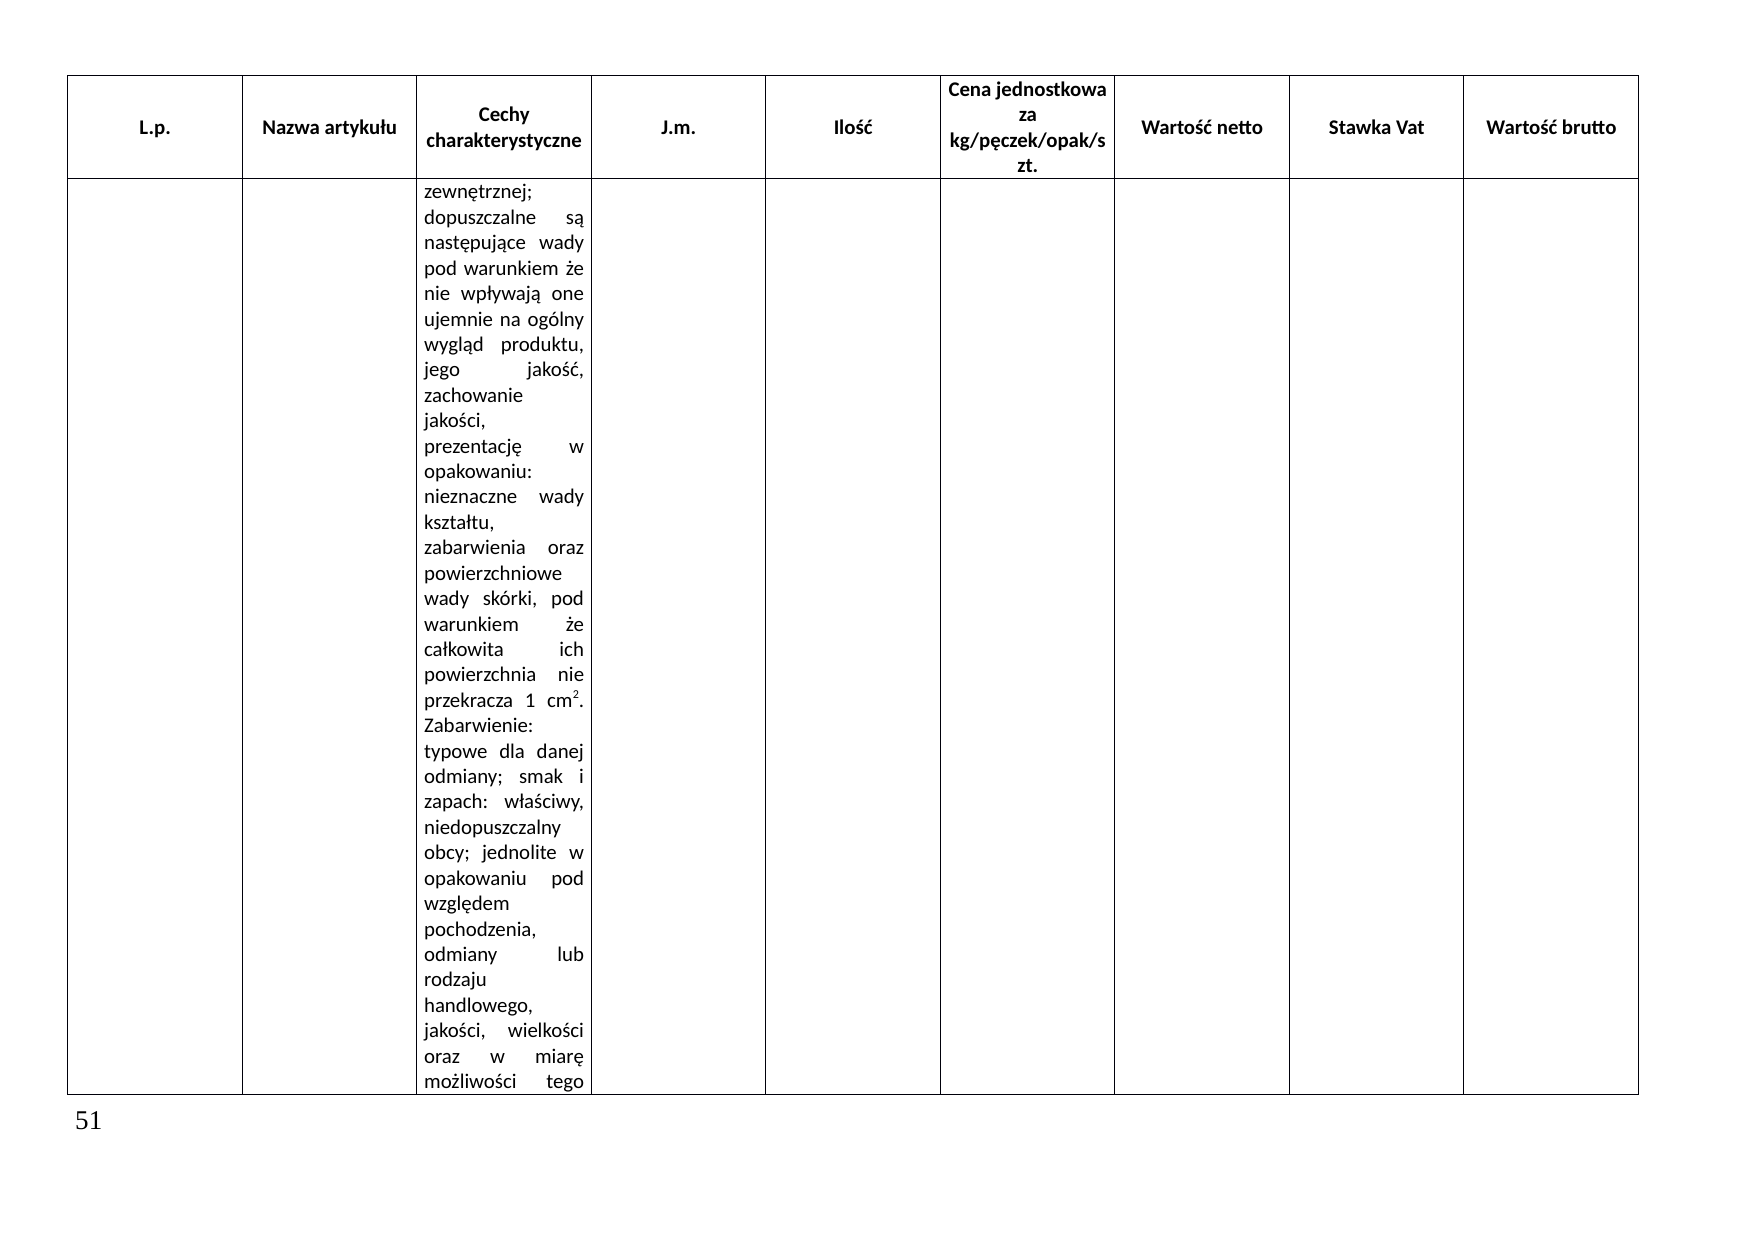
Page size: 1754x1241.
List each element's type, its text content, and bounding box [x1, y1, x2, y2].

table_header Cechy charakterystyczne [417, 76, 591, 178]
table_cell [1290, 179, 1463, 1094]
table_header Cena jednostkowa za kg/pęczek/opak/szt. [941, 76, 1114, 178]
table_cell [243, 179, 416, 1094]
table_cell [1115, 179, 1289, 1094]
table_cell [941, 179, 1114, 1094]
table_header Ilość [766, 76, 940, 178]
table_header Wartość brutto [1464, 76, 1638, 178]
table_header Nazwa artykułu [243, 76, 416, 178]
table_cell zewnętrznej; dopuszczalne są następujące wady pod warunkiem że nie wpływają one ujemnie na ogólny wygląd produktu, jego jakość, zachowanie jakości, prezentację w opakowaniu: nieznaczne wady kształtu, zabarwienia oraz powierzchniowe wady skórki, pod warunkiem że całkowita ich powierzchnia nie przekracza 1 cm2. Zabarwienie: typowe dla danej odmiany; smak i zapach: właściwy, niedopuszczalny obcy; jednolite w opakowaniu pod względem pochodzenia, odmiany lub rodzaju handlowego, jakości, wielkości oraz w miarę możliwości tego [417, 179, 591, 1094]
table_header Stawka Vat [1290, 76, 1463, 178]
table_header Wartość netto [1115, 76, 1289, 178]
table_cell [592, 179, 765, 1094]
table_cell [68, 179, 242, 1094]
table_cell [1464, 179, 1638, 1094]
table_header J.m. [592, 76, 765, 178]
table_cell [766, 179, 940, 1094]
table_header L.p. [68, 76, 242, 178]
